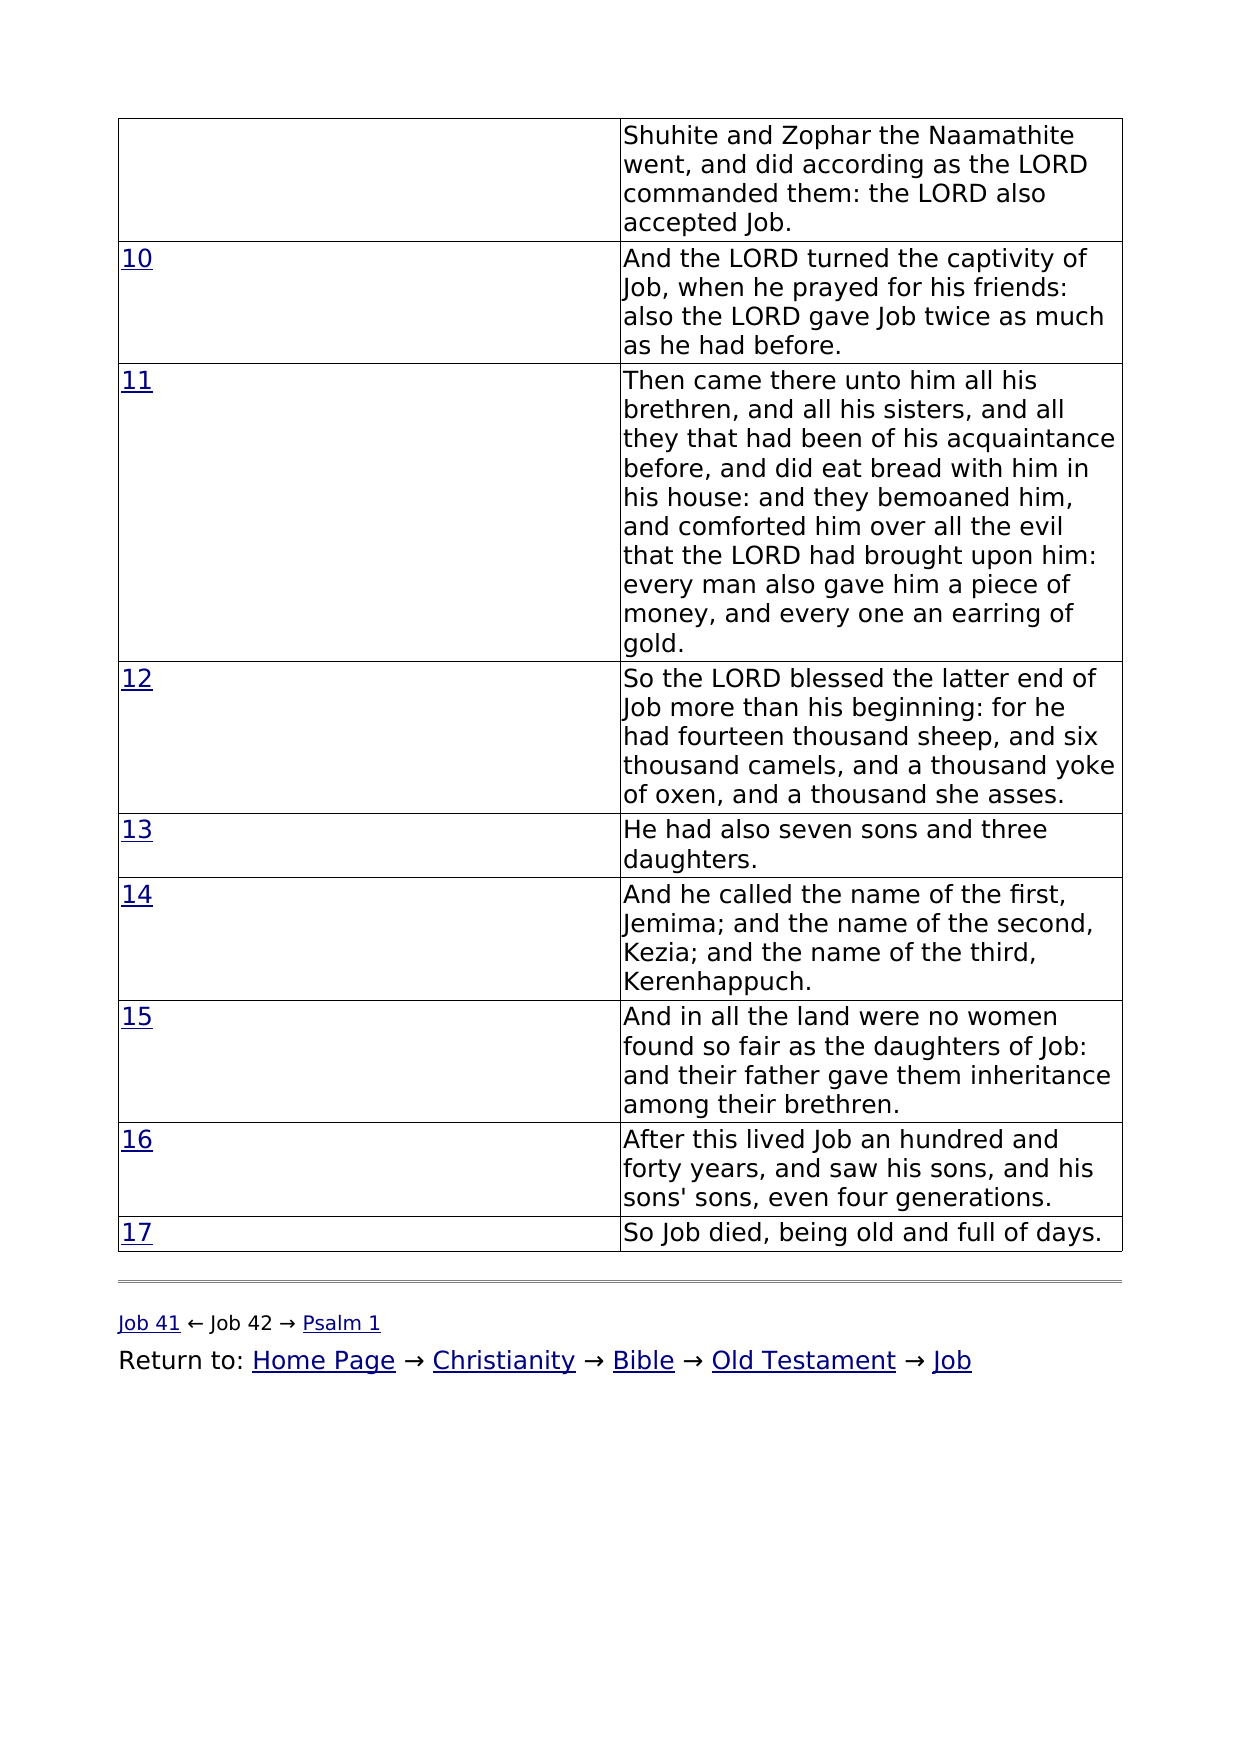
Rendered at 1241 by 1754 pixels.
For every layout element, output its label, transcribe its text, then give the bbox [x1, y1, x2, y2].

table_cell And he called the name of the first, Jemima; and the name of the second, Kezia; and the name of the third, Kerenhappuch. [621, 878, 1122, 999]
table_cell Then came there unto him all his brethren, and all his sisters, and all they that had been of his acquaintance before, and did eat bread with him in his house: and they bemoaned him, and comforted him over all the evil that the LORD had brought upon him: every man also gave him a piece of money, and every one an earring of gold. [621, 364, 1122, 661]
table_cell So the LORD blessed the latter end of Job more than his beginning: for he had fourteen thousand sheep, and six thousand camels, and a thousand yoke of oxen, and a thousand she asses. [621, 662, 1122, 813]
text Job 41 ← Job 42 → Psalm 1 [118, 1312, 1122, 1346]
table_cell 17 [119, 1217, 620, 1251]
table_cell 11 [119, 364, 620, 661]
table_cell 12 [119, 662, 620, 813]
table_cell After this lived Job an hundred and forty years, and saw his sons, and his sons' sons, even four generations. [621, 1123, 1122, 1216]
table_cell 13 [119, 814, 620, 877]
table_cell And the LORD turned the captivity of Job, when he prayed for his friends: also the LORD gave Job twice as much as he had before. [621, 242, 1122, 363]
table_cell 16 [119, 1123, 620, 1216]
table_cell He had also seven sons and three daughters. [621, 814, 1122, 877]
table_cell So Job died, being old and full of days. [621, 1217, 1122, 1251]
table_cell 14 [119, 878, 620, 999]
table_cell Shuhite and Zophar the Naamathite went, and did according as the LORD commanded them: the LORD also accepted Job. [621, 119, 1122, 241]
table_cell 10 [119, 242, 620, 363]
table_cell [119, 119, 620, 241]
table_cell 15 [119, 1001, 620, 1122]
table_cell And in all the land were no women found so fair as the daughters of Job: and their father gave them inheritance among their brethren. [621, 1001, 1122, 1122]
text Return to: Home Page → Christianity → Bible → Old Testament → Job [118, 1346, 1122, 1375]
